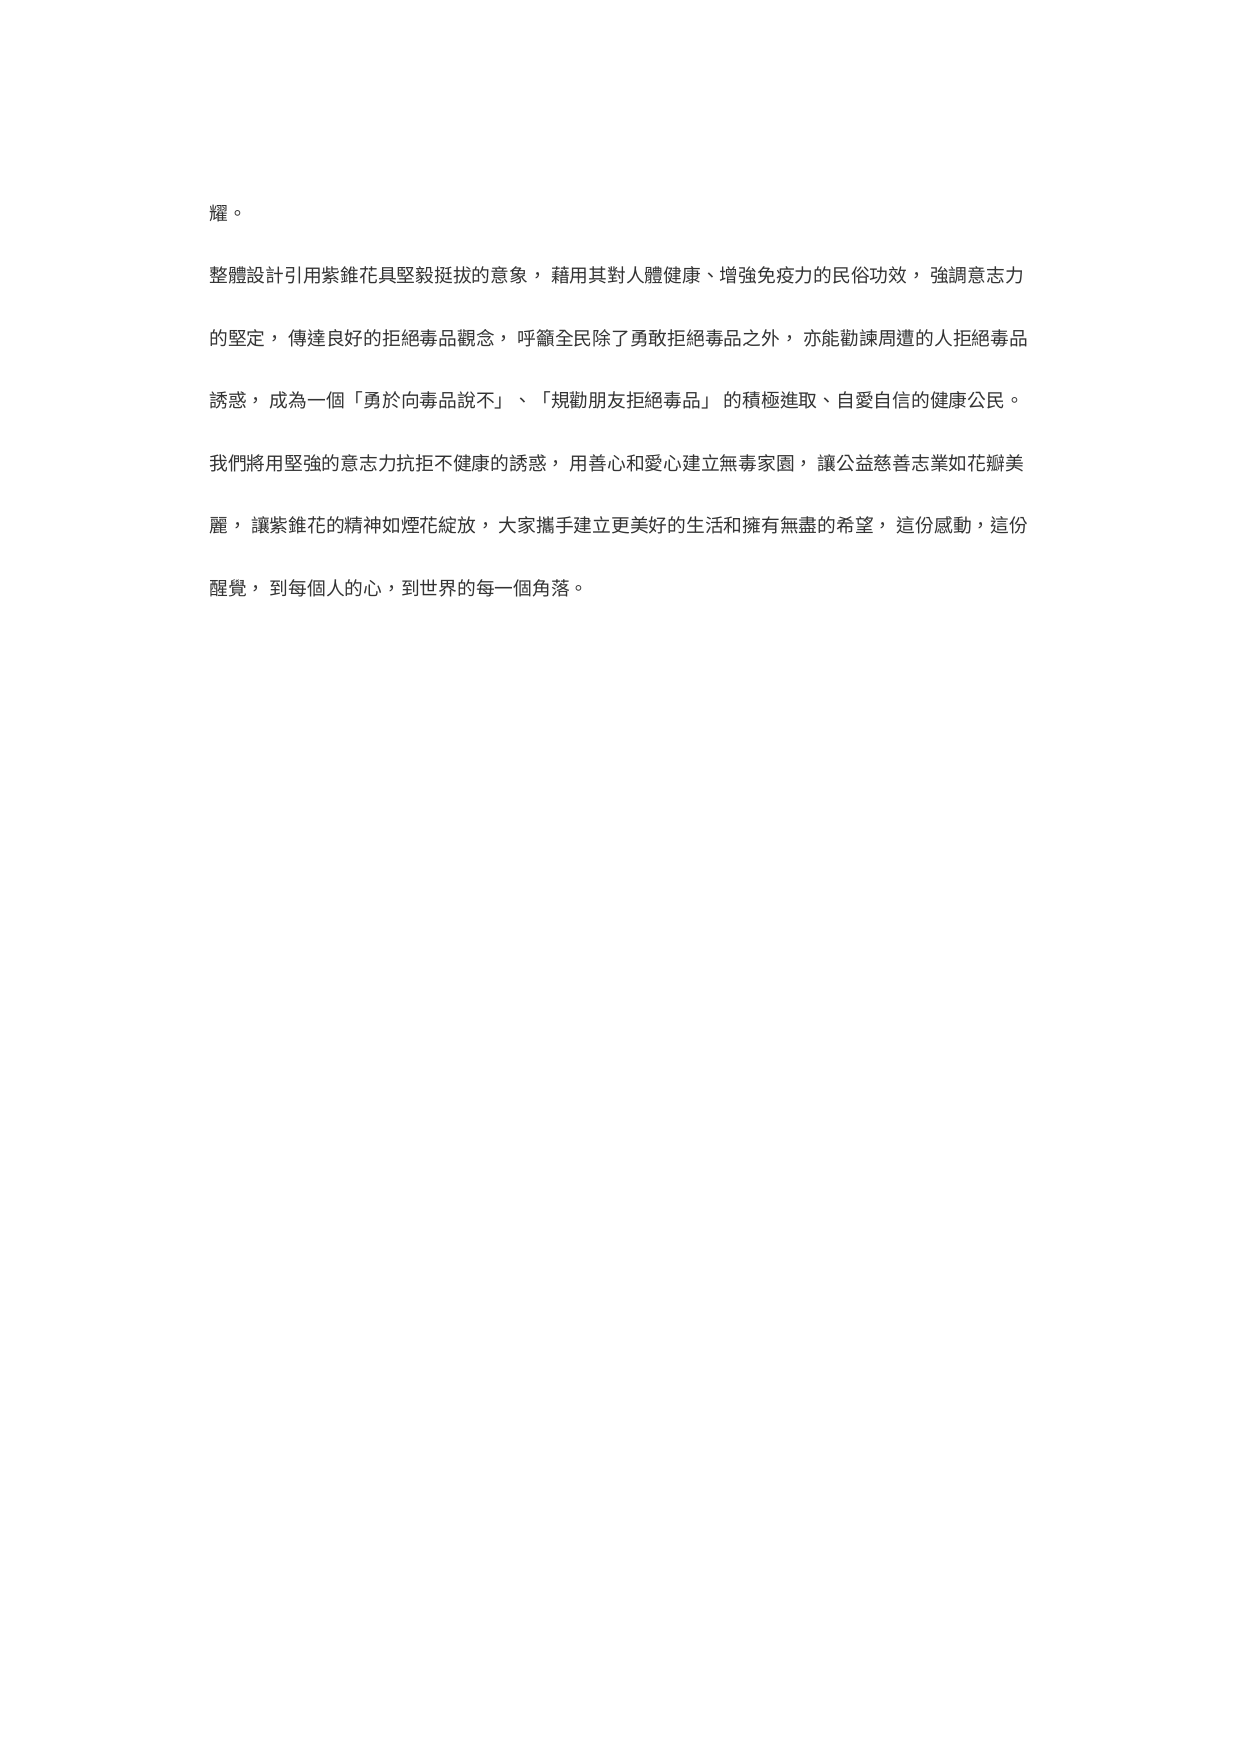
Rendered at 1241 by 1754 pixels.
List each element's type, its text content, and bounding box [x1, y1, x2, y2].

table_cell 耀。 整體設計引用紫錐花具堅毅挺拔的意象， 藉用其對人體健康、增強免疫力的民俗功效， 強調意志力的堅定， 傳達良好的拒絕毒品觀念， 呼籲全民除了勇敢拒絕毒品之外， 亦能勸諫周遭的人拒絕毒品誘惑， 成為一個「勇於向毒品說不」、「規勸朋友拒絕毒品」 的積極進取、自愛自信的健康公民。 我們將用堅強的意志力抗拒不健康的誘惑， 用善心和愛心建立無毒家園， 讓公益慈善志業如花瓣美麗， 讓紫錐花的精神如煙花綻放， 大家攜手建立更美好的生活和擁有無盡的希望， 這份感動，這份醒覺， 到每個人的心，到世界的每一個角落。 [209, 158, 1031, 618]
